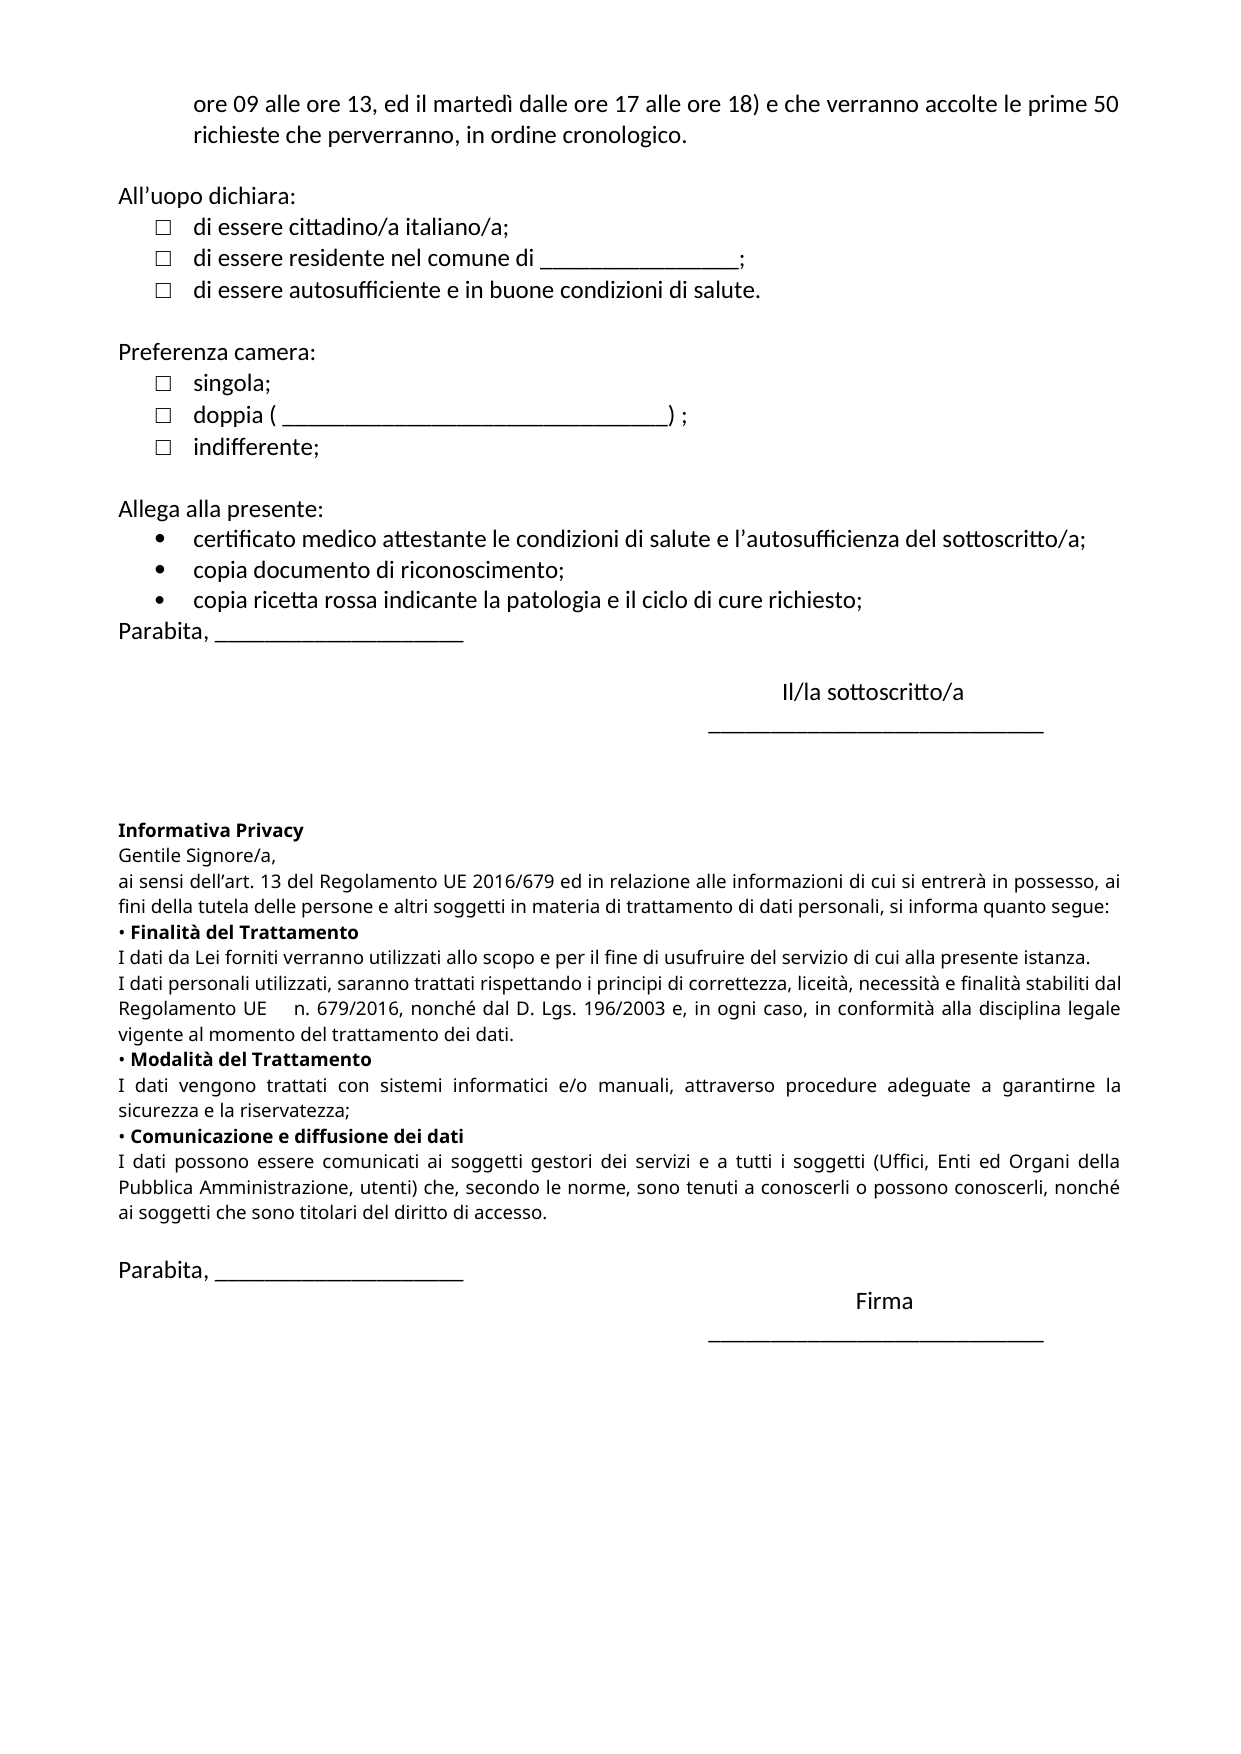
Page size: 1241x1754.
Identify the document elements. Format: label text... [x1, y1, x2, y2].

list di essere cittadino/a italiano/a; [156, 211, 1122, 242]
text Il/la sottoscritto/a [708, 676, 1122, 707]
text Allega alla presente: [118, 493, 1122, 523]
list copia documento di riconoscimento; [156, 554, 1122, 584]
list indifferente; [156, 431, 1122, 462]
list di essere residente nel comune di ________________; [156, 242, 1122, 274]
text I dati possono essere comunicati ai soggetti gestori dei servizi e a tutti i soggetti (Uffici, Enti ed Organi della Pubblica Amministrazione, utenti) che, secondo le norme, sono tenuti a conoscerli o possono conoscerli, nonché ai soggetti che sono titolari del diritto di accesso. [118, 1149, 1122, 1225]
text I dati da Lei forniti verranno utilizzati allo scopo e per il fine di usufruire del servizio di cui alla presente istanza. [118, 944, 1122, 970]
text Gentile Signore/a, [118, 842, 1122, 868]
list doppia ( _______________________________) ; [156, 399, 1122, 431]
list di essere autosufficiente e in buone condizioni di salute. [156, 274, 1122, 306]
text I dati vengono trattati con sistemi informatici e/o manuali, attraverso procedure adeguate a garantirne la sicurezza e la riservatezza; [118, 1072, 1122, 1123]
text ___________________________ [634, 707, 1122, 737]
text I dati personali utilizzati, saranno trattati rispettando i principi di correttezza, liceità, necessità e finalità stabiliti dal Regolamento UE n. 679/2016, nonché dal D. Lgs. 196/2003 e, in ogni caso, in conformità alla disciplina legale vigente al momento del trattamento dei dati. [118, 970, 1122, 1047]
list ore 09 alle ore 13, ed il martedì dalle ore 17 alle ore 18) e che verranno accolte le prime 50 richieste che perverranno, in ordine cronologico. [156, 89, 1122, 150]
text • Finalità del Trattamento [118, 919, 1122, 944]
text Firma [782, 1285, 1122, 1316]
text Parabita, ____________________ [118, 1254, 1122, 1285]
text Parabita, ____________________ [118, 615, 1122, 646]
text ai sensi dell’art. 13 del Regolamento UE 2016/679 ed in relazione alle informazioni di cui si entrerà in possesso, ai fini della tutela delle persone e altri soggetti in materia di trattamento di dati personali, si informa quanto segue: [118, 868, 1122, 919]
text All’uopo dichiara: [118, 180, 1122, 211]
text • Modalità del Trattamento [118, 1047, 1122, 1072]
list copia ricetta rossa indicante la patologia e il ciclo di cure richiesto; [156, 584, 1122, 615]
text ___________________________ [634, 1316, 1122, 1346]
text Preferenza camera: [118, 337, 1122, 367]
text • Comunicazione e diffusione dei dati [118, 1123, 1122, 1149]
list singola; [156, 367, 1122, 399]
list certificato medico attestante le condizioni di salute e l’autosufficienza del sottoscritto/a; [156, 523, 1122, 554]
text Informativa Privacy [118, 817, 1122, 842]
